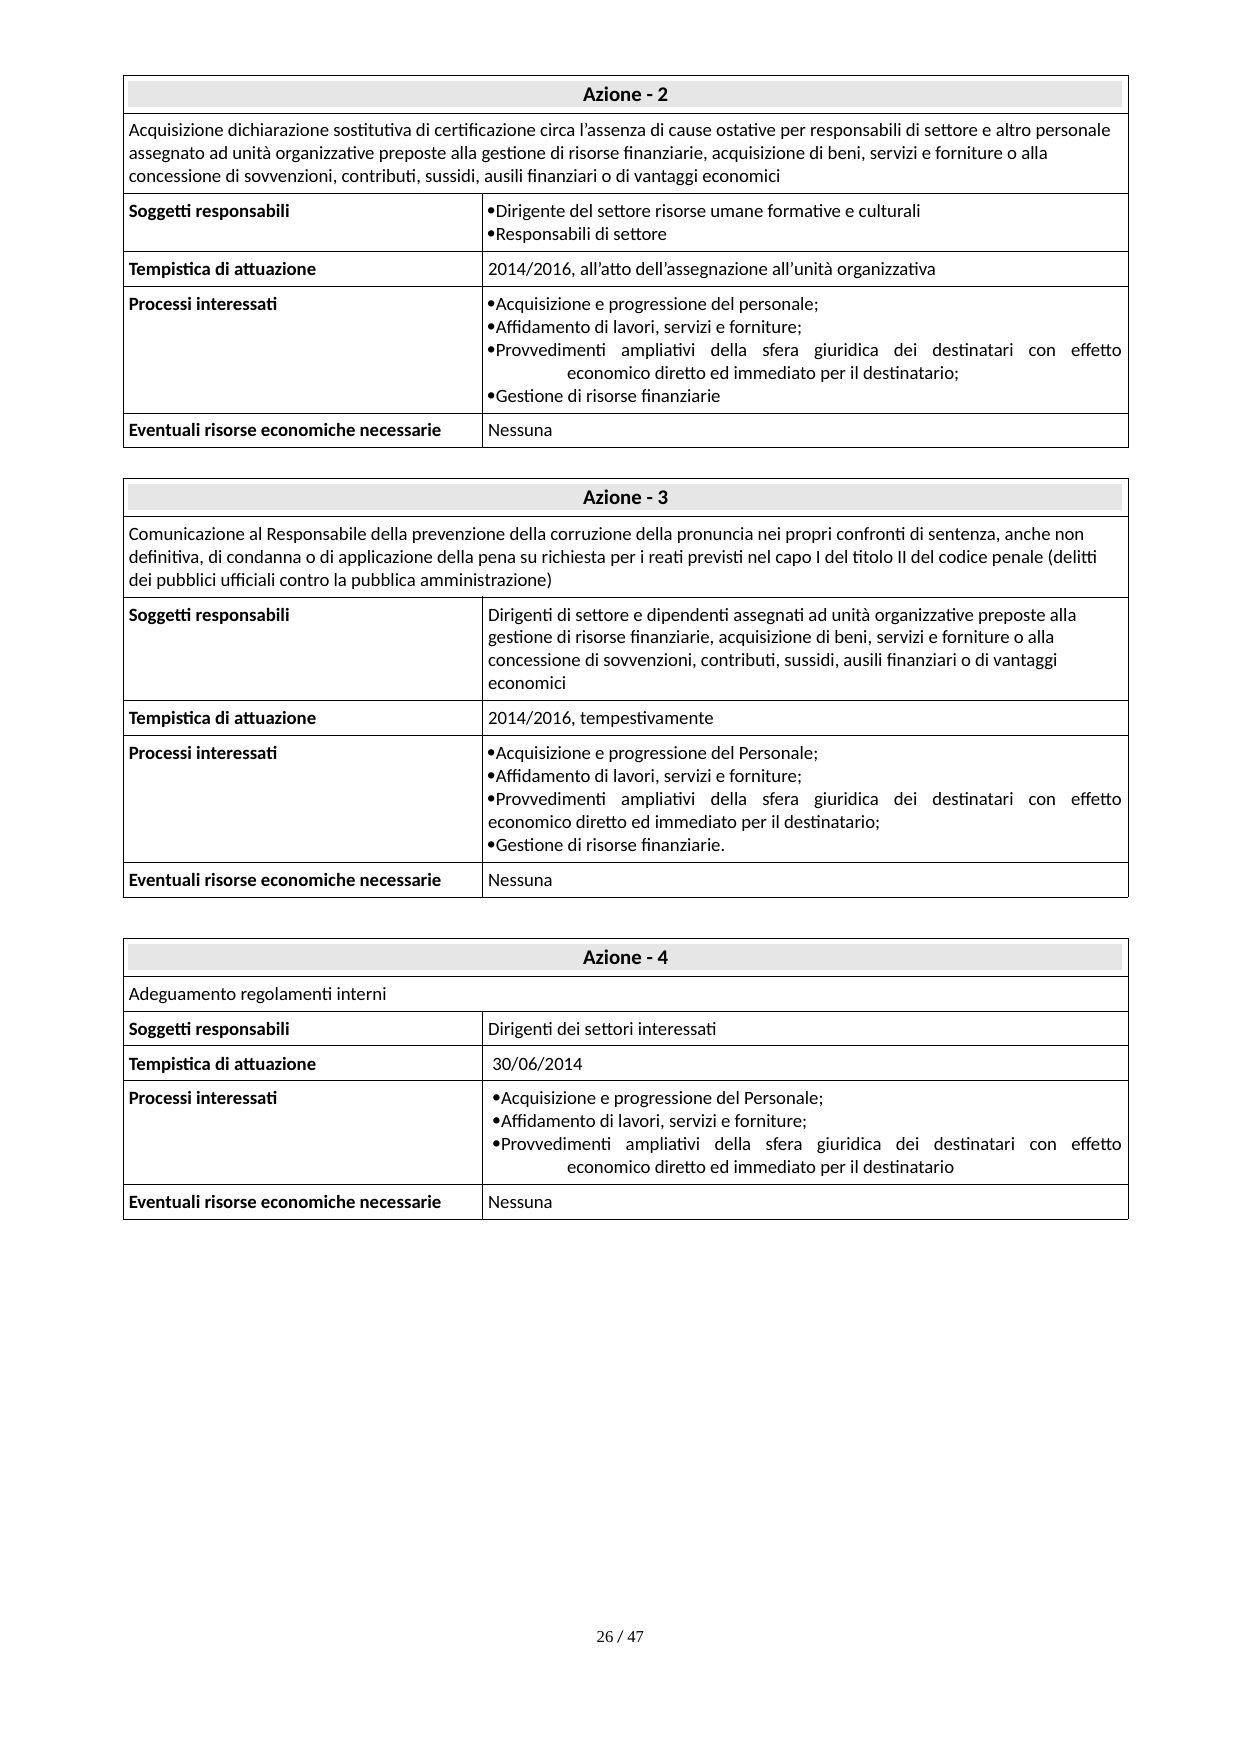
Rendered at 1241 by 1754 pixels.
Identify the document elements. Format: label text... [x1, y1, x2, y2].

table_cell Adeguamento regolamenti interni [124, 977, 1128, 1011]
table_cell 2014/2016, all’atto dell’assegnazione all’unità organizzativa [483, 252, 1128, 286]
table_cell Tempistica di attuazione [124, 1046, 482, 1080]
table_cell Processi interessati [124, 287, 482, 412]
table_cell Acquisizione e progressione del Personale; Affidamento di lavori, servizi e forniture; Provvedimenti ampliativi della sfera giuridica dei destinatari con effetto economico diretto ed immediato per il destinatario [483, 1081, 1128, 1184]
table_cell Processi interessati [124, 736, 482, 862]
table_header Azione - 4 [124, 939, 1128, 976]
table_cell Eventuali risorse economiche necessarie [124, 863, 482, 896]
table_cell Comunicazione al Responsabile della prevenzione della corruzione della pronuncia nei propri confronti di sentenza, anche non definitiva, di condanna o di applicazione della pena su richiesta per i reati previsti nel capo I del titolo II del codice penale (delitti dei pubblici ufficiali contro la pubblica amministrazione) [124, 517, 1128, 596]
table_cell Nessuna [483, 414, 1128, 447]
table_header Azione - 3 [124, 479, 1128, 516]
table_cell Nessuna [483, 1185, 1128, 1219]
table_cell Processi interessati [124, 1081, 482, 1184]
table_cell Tempistica di attuazione [124, 701, 482, 735]
table_cell Dirigente del settore risorse umane formative e culturali Responsabili di settore [483, 194, 1128, 251]
table_cell Eventuali risorse economiche necessarie [124, 1185, 482, 1219]
table_cell Dirigenti di settore e dipendenti assegnati ad unità organizzative preposte alla gestione di risorse finanziarie, acquisizione di beni, servizi e forniture o alla concessione di sovvenzioni, contributi, sussidi, ausili finanziari o di vantaggi economici [483, 598, 1128, 700]
table_cell 2014/2016, tempestivamente [483, 701, 1128, 735]
table_cell Tempistica di attuazione [124, 252, 482, 286]
table_cell Nessuna [483, 863, 1128, 896]
table_cell Dirigenti dei settori interessati [483, 1012, 1128, 1045]
table_cell Soggetti responsabili [124, 194, 482, 251]
table_cell Soggetti responsabili [124, 598, 482, 700]
table_header Azione - 2 [124, 76, 1128, 112]
table_cell Acquisizione e progressione del personale; Affidamento di lavori, servizi e forniture; Provvedimenti ampliativi della sfera giuridica dei destinatari con effetto economico diretto ed immediato per il destinatario; Gestione di risorse finanziarie [483, 287, 1128, 412]
table_cell Eventuali risorse economiche necessarie [124, 414, 482, 447]
table_cell Soggetti responsabili [124, 1012, 482, 1045]
table_cell Acquisizione dichiarazione sostitutiva di certificazione circa l’assenza di cause ostative per responsabili di settore e altro personale assegnato ad unità organizzative preposte alla gestione di risorse finanziarie, acquisizione di beni, servizi e forniture o alla concessione di sovvenzioni, contributi, sussidi, ausili finanziari o di vantaggi economici [124, 114, 1128, 193]
table_cell 30/06/2014 [483, 1046, 1128, 1080]
table_cell Acquisizione e progressione del Personale; Affidamento di lavori, servizi e forniture; Provvedimenti ampliativi della sfera giuridica dei destinatari con effetto economico diretto ed immediato per il destinatario; Gestione di risorse finanziarie. [483, 736, 1128, 862]
